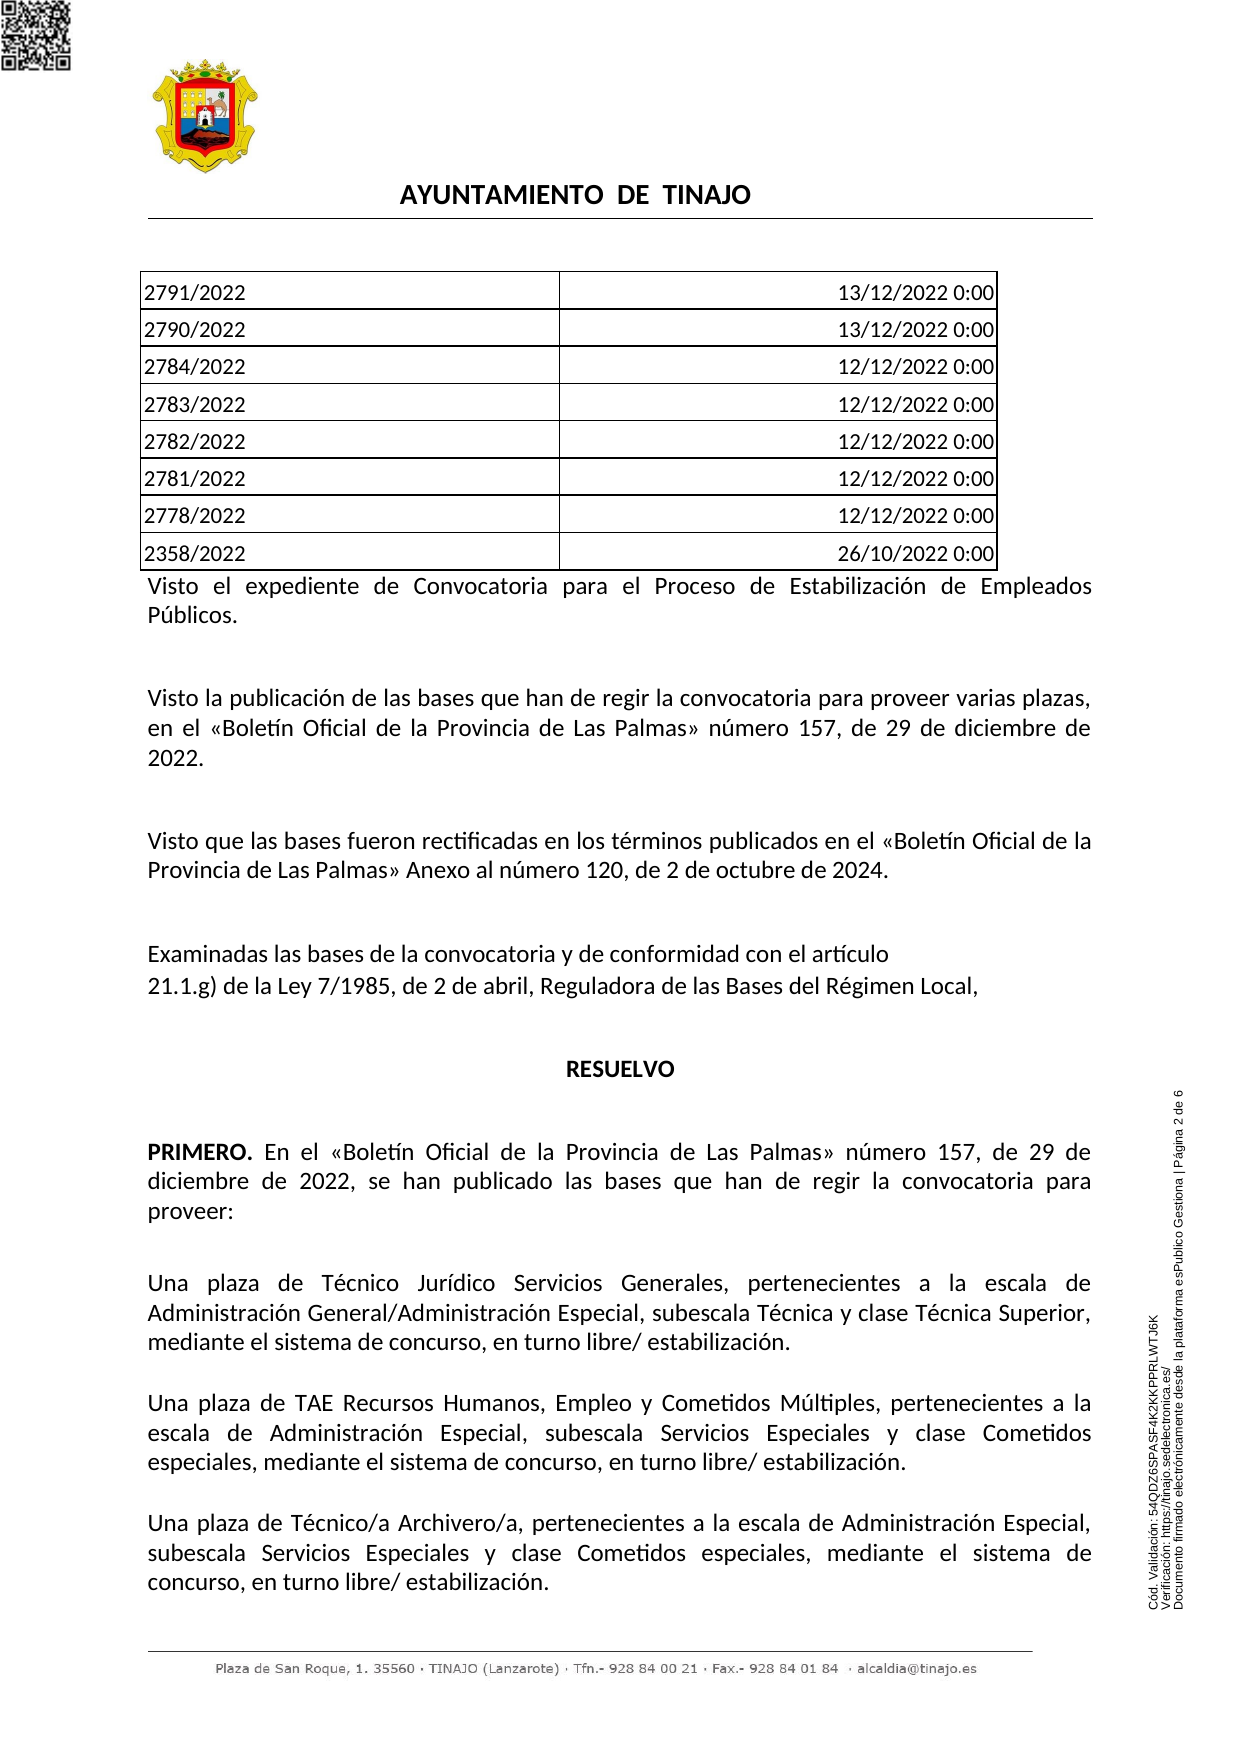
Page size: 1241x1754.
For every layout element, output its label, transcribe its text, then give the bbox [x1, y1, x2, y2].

table_cell 13/12/2022 0:00 [560, 272, 996, 308]
table_cell 26/10/2022 0:00 [560, 533, 996, 569]
table_cell 12/12/2022 0:00 [560, 459, 996, 494]
text Visto la publicación de las bases que han de regir la convocatoria para proveer varias plazas, en el «Boletín Oficial de la Provincia de Las Palmas» número 157, de 29 de diciembre de 2022. [147, 683, 1093, 772]
table_cell 2784/2022 [141, 347, 559, 382]
table_cell 12/12/2022 0:00 [560, 384, 996, 420]
text PRIMERO. En el «Boletín Oficial de la Provincia de Las Palmas» número 157, de 29 de diciembre de 2022, se han publicado las bases que han de regir la convocatoria para proveer: [147, 1137, 1093, 1226]
table_cell 2791/2022 [141, 272, 559, 308]
subtitle RESUELVO [148, 1054, 1093, 1084]
table_cell 12/12/2022 0:00 [560, 421, 996, 457]
text 21.1.g) de la Ley 7/1985, de 2 de abril, Reguladora de las Bases del Régimen Local, [147, 971, 1093, 1000]
table_cell 2790/2022 [141, 310, 559, 345]
table_cell 12/12/2022 0:00 [560, 347, 996, 382]
table_cell 2783/2022 [141, 384, 559, 420]
table_cell 2778/2022 [141, 496, 559, 532]
text Visto que las bases fueron rectificadas en los términos publicados en el «Boletín Oficial de la Provincia de Las Palmas» Anexo al número 120, de 2 de octubre de 2024. [147, 826, 1093, 885]
table_cell 2781/2022 [141, 459, 559, 494]
text Una plaza de Técnico/a Archivero/a, pertenecientes a la escala de Administración Especial, subescala Servicios Especiales y clase Cometidos especiales, mediante el sistema de concurso, en turno libre/ estabilización. [147, 1508, 1093, 1597]
text Una plaza de Técnico Jurídico Servicios Generales, pertenecientes a la escala de Administración General/Administración Especial, subescala Técnica y clase Técnica Superior, mediante el sistema de concurso, en turno libre/ estabilización. [147, 1268, 1093, 1357]
table_cell 13/12/2022 0:00 [560, 310, 996, 345]
table_cell 2358/2022 [141, 533, 559, 569]
table_cell 12/12/2022 0:00 [560, 496, 996, 532]
text Visto el expediente de Convocatoria para el Proceso de Estabilización de Empleados Públicos. [147, 570, 1093, 630]
table_cell 2782/2022 [141, 421, 559, 457]
text Examinadas las bases de la convocatoria y de conformidad con el artículo [147, 939, 1093, 968]
text Una plaza de TAE Recursos Humanos, Empleo y Cometidos Múltiples, pertenecientes a la escala de Administración Especial, subescala Servicios Especiales y clase Cometidos especiales, mediante el sistema de concurso, en turno libre/ estabilización. [147, 1388, 1093, 1477]
